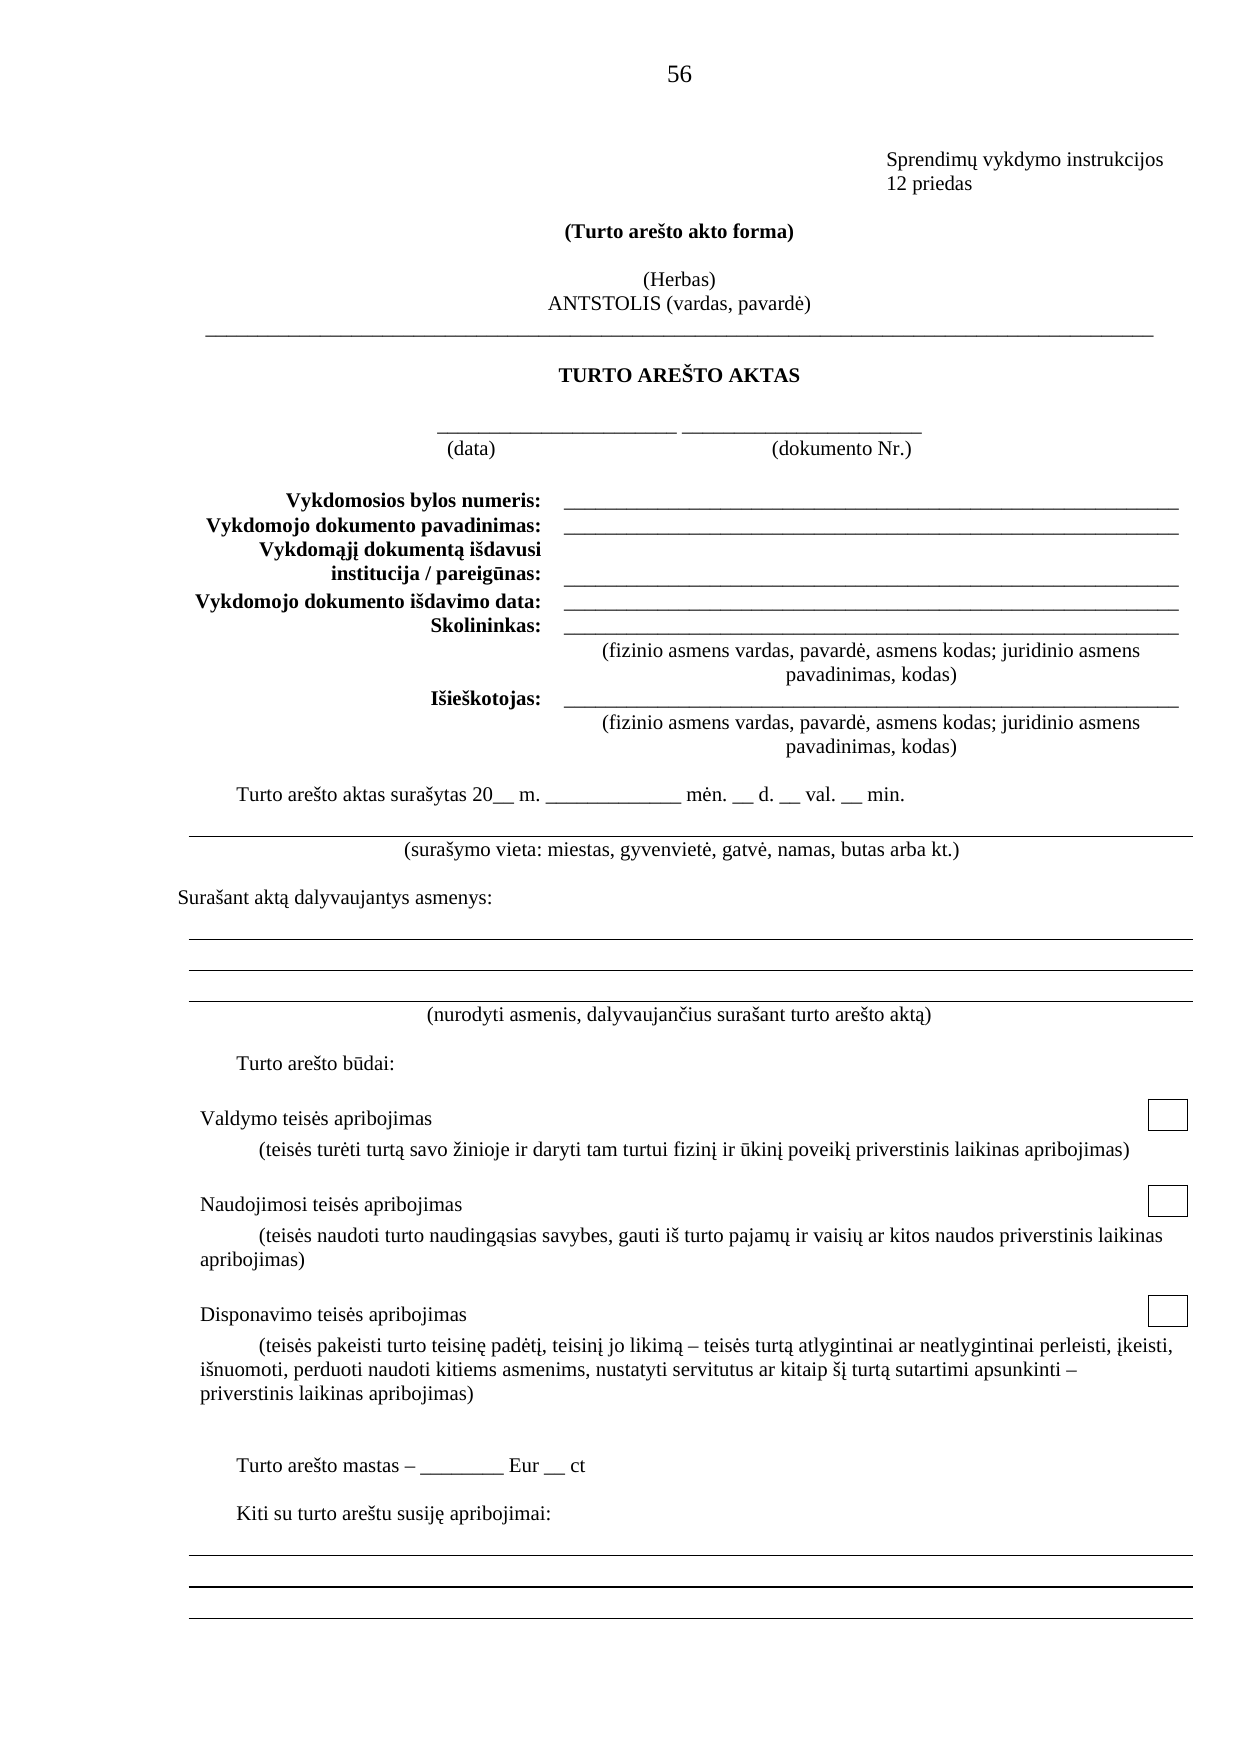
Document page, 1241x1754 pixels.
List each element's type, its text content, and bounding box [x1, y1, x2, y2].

table_cell [189, 1556, 1192, 1586]
table_cell Skolininkas: [169, 614, 553, 686]
text 12 priedas [886, 171, 1181, 195]
table_cell [1149, 1186, 1187, 1216]
text _______________________ _______________________ [177, 412, 1181, 436]
table_cell (teisės turėti turtą savo žinioje ir daryti tam turtui fizinį ir ūkinį poveikį priverstinis laikinas apribojimas) [189, 1130, 1187, 1185]
text (surašymo vieta: miestas, gyvenvietė, gatvė, namas, butas arba kt.) [177, 837, 1181, 861]
text TURTO AREŠTO AKTAS [177, 363, 1181, 387]
table_cell Vykdomojo dokumento pavadinimas: [169, 513, 553, 537]
table_cell Disponavimo teisės apribojimas [189, 1295, 1148, 1326]
table_cell (teisės pakeisti turto teisinę padėtį, teisinį jo likimą – teisės turtą atlygintinai ar neatlygintinai perleisti, įkeisti, išnuomoti, perduoti naudoti kitiems asmenims, nustatyti servitutus ar kitaip šį turtą sutartimi apsunkinti – priverstinis laikinas apribojimas) [189, 1326, 1187, 1429]
table_cell [189, 971, 1192, 1001]
table_header [189, 909, 1192, 939]
table_cell [189, 940, 1192, 970]
table_header [189, 806, 1192, 836]
table_header Valdymo teisės apribojimas [189, 1099, 1148, 1129]
table_cell Vykdomojo dokumento išdavimo data: [169, 589, 553, 613]
text (Turto arešto akto forma) [177, 219, 1181, 243]
table_header ___________________________________________________________ [553, 489, 1190, 512]
table_header [189, 1525, 1192, 1555]
table_cell ___________________________________________________________ (fizinio asmens vardas, pavardė, asmens kodas; juridinio asmens pavadinimas, kodas) [553, 614, 1190, 686]
table_cell ___________________________________________________________ [553, 513, 1190, 537]
text Sprendimų vykdymo instrukcijos [886, 147, 1181, 171]
text Turto arešto mastas – ________ Eur __ ct [177, 1453, 1181, 1477]
table_cell ___________________________________________________________ [553, 537, 1190, 589]
table_cell Naudojimosi teisės apribojimas [189, 1185, 1148, 1216]
text Turto arešto būdai: [177, 1050, 1181, 1074]
table_cell ___________________________________________________________ [553, 589, 1190, 613]
text (data) (dokumento Nr.) [177, 436, 1181, 460]
table_cell Išieškotojas: [169, 686, 553, 758]
table_header Vykdomosios bylos numeris: [169, 489, 553, 512]
table_cell ___________________________________________________________ (fizinio asmens vardas, pavardė, asmens kodas; juridinio asmens pavadinimas, kodas) [553, 686, 1190, 758]
text Turto arešto aktas surašytas 20__ m. _____________ mėn. __ d. __ val. __ min. [177, 782, 1181, 806]
table_cell [189, 1588, 1192, 1617]
text ANTSTOLIS (vardas, pavardė) [177, 291, 1181, 315]
text Surašant aktą dalyvaujantys asmenys: [177, 885, 1181, 909]
table_header [1149, 1100, 1187, 1129]
text (nurodyti asmenis, dalyvaujančius surašant turto arešto aktą) [177, 1002, 1181, 1026]
table_cell [1149, 1296, 1187, 1326]
text (Herbas) [177, 267, 1181, 291]
text ___________________________________________________________________________________________ [177, 315, 1181, 339]
text Kiti su turto areštu susiję apribojimai: [177, 1501, 1181, 1525]
table_cell (teisės naudoti turto naudingąsias savybes, gauti iš turto pajamų ir vaisių ar kitos naudos priverstinis laikinas apribojimas) [189, 1216, 1187, 1295]
table_cell Vykdomąjį dokumentą išdavusi institucija / pareigūnas: [169, 537, 553, 589]
